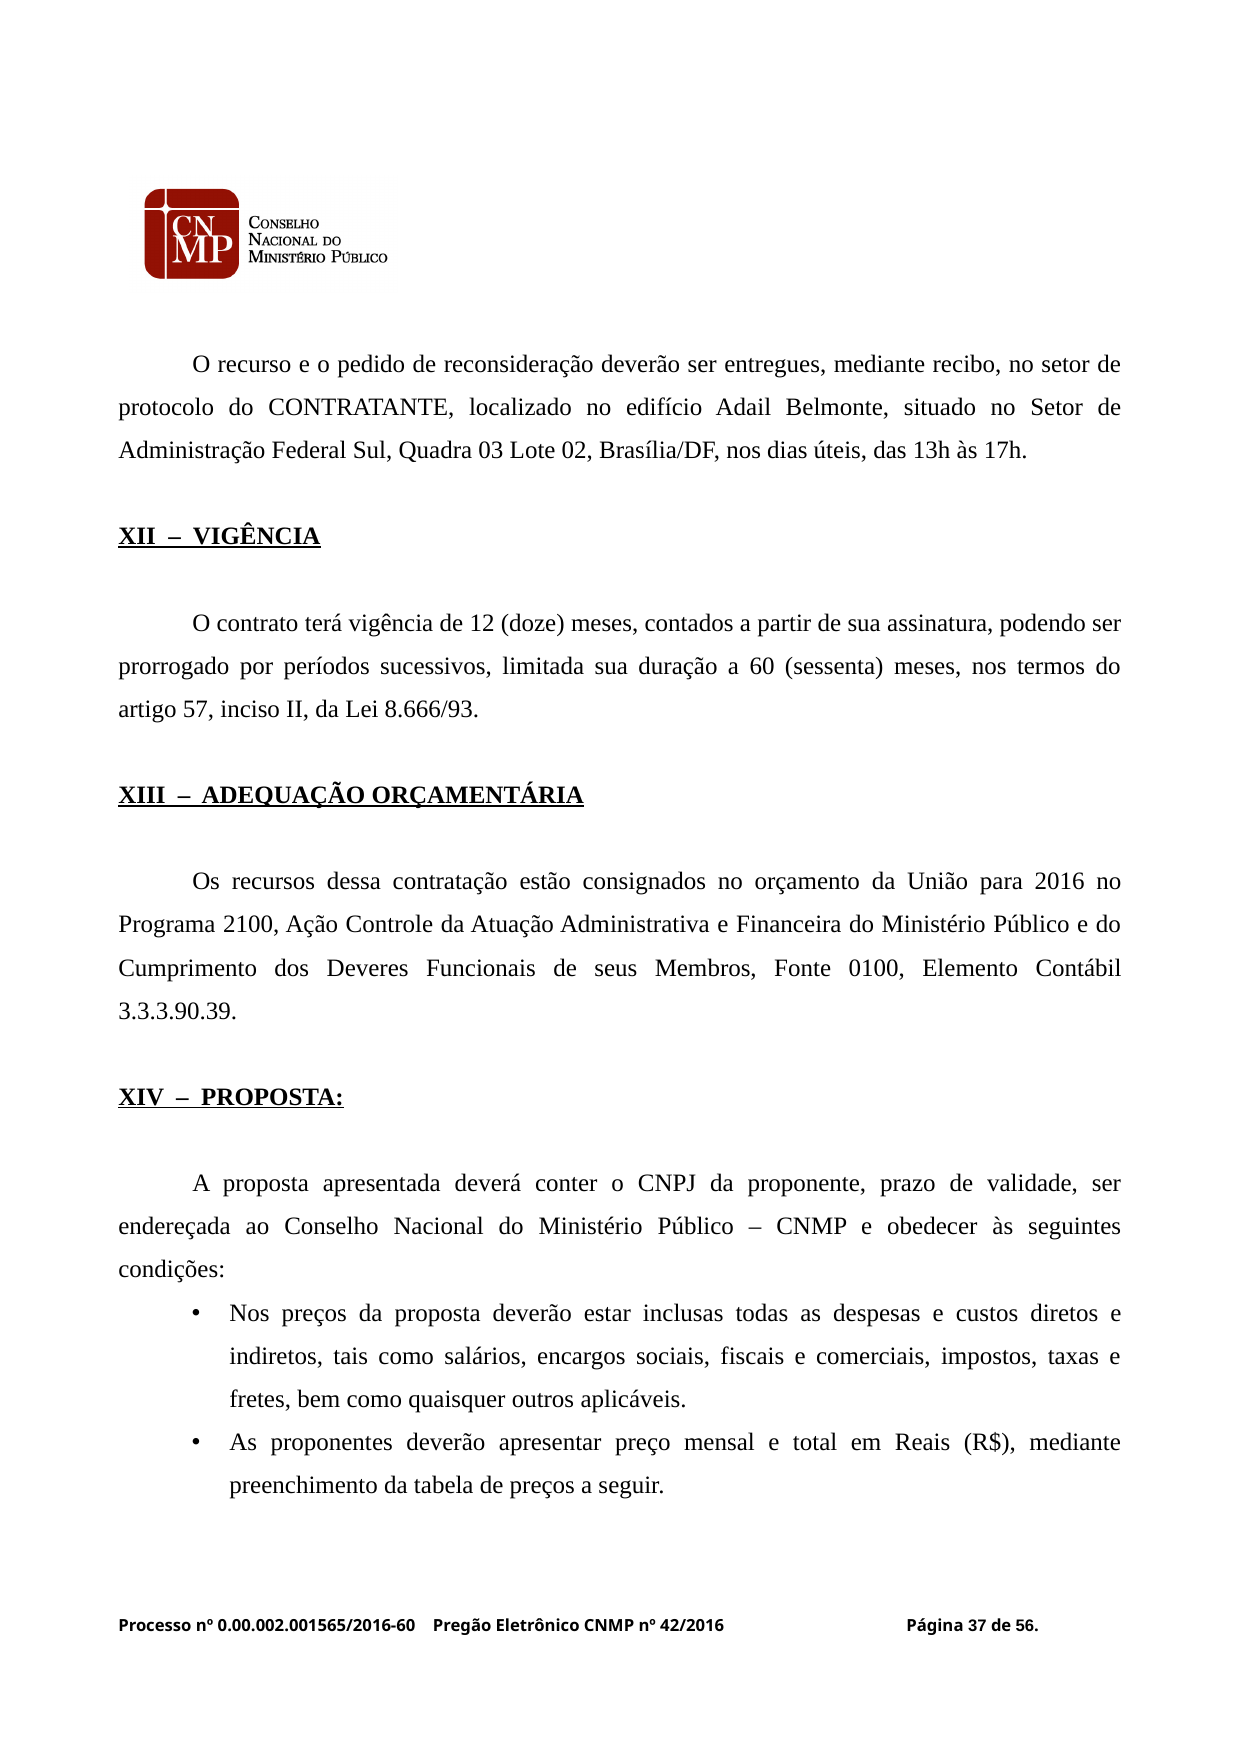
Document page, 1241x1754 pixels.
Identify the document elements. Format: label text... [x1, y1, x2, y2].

list As proponentes deverão apresentar preço mensal e total em Reais (R$), mediante preenchimento da tabela de preços a seguir. [192, 1427, 1122, 1499]
list Nos preços da proposta deverão estar inclusas todas as despesas e custos diretos e indiretos, tais como salários, encargos sociais, fiscais e comerciais, impostos, taxas e fretes, bem como quaisquer outros aplicáveis. [192, 1298, 1122, 1413]
text O recurso e o pedido de reconsideração deverão ser entregues, mediante recibo, no setor de protocolo do CONTRATANTE, localizado no edifício Adail Belmonte, situado no Setor de Administração Federal Sul, Quadra 03 Lote 02, Brasília/DF, nos dias úteis, das 13h às 17h. [118, 349, 1122, 464]
picture [128, 175, 398, 293]
text XIII – ADEQUAÇÃO ORÇAMENTÁRIA [118, 780, 1122, 809]
text Os recursos dessa contratação estão consignados no orçamento da União para 2016 no Programa 2100, Ação Controle da Atuação Administrativa e Financeira do Ministério Público e do Cumprimento dos Deveres Funcionais de seus Membros, Fonte 0100, Elemento Contábil 3.3.3.90.39. [118, 866, 1122, 1024]
text A proposta apresentada deverá conter o CNPJ da proponente, prazo de validade, ser endereçada ao Conselho Nacional do Ministério Público – CNMP e obedecer às seguintes condições: [118, 1168, 1122, 1283]
text O contrato terá vigência de 12 (doze) meses, contados a partir de sua assinatura, podendo ser prorrogado por períodos sucessivos, limitada sua duração a 60 (sessenta) meses, nos termos do artigo 57, inciso II, da Lei 8.666/93. [118, 608, 1122, 723]
text XIV – PROPOSTA: [118, 1082, 1122, 1111]
text XII – VIGÊNCIA [118, 521, 1122, 550]
